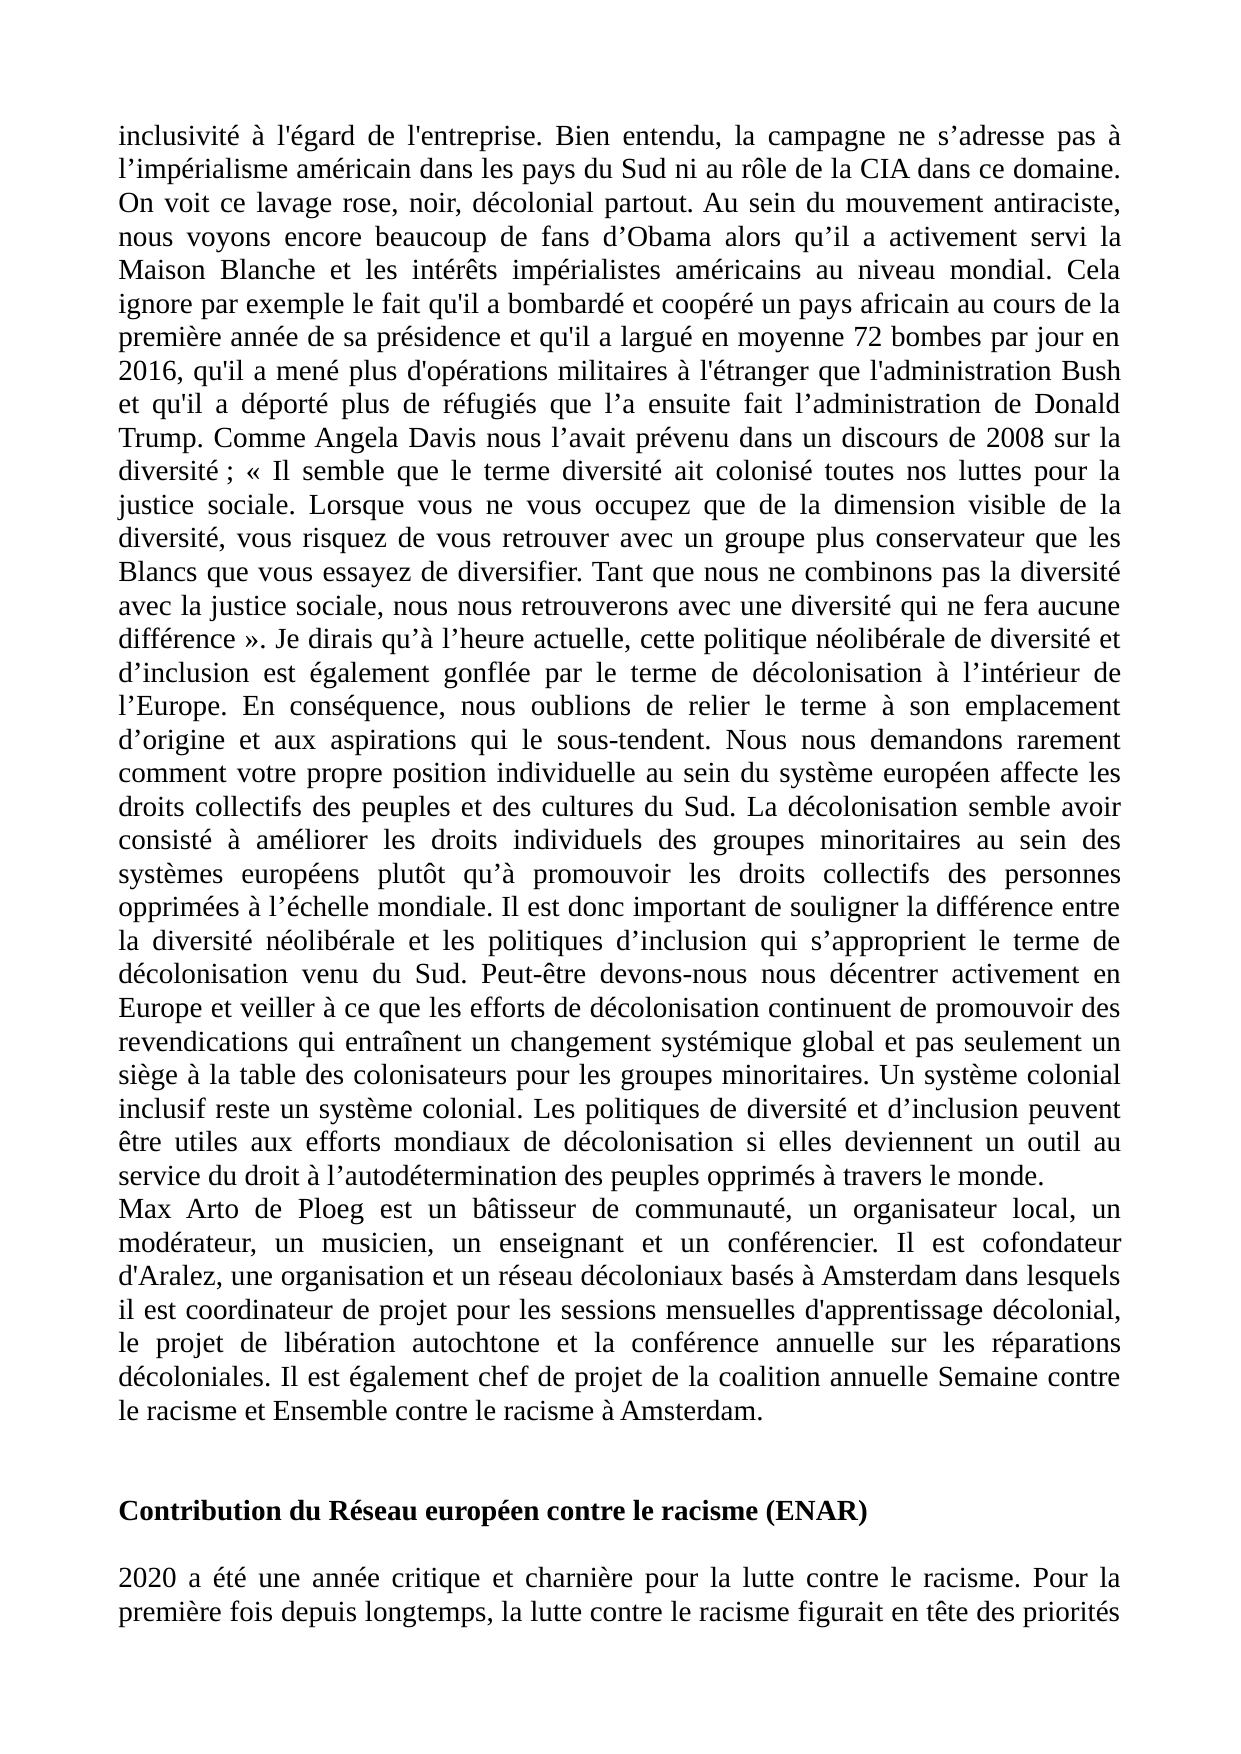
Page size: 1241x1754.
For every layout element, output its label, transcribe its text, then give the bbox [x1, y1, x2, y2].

text Contribution du Réseau européen contre le racisme (ENAR) [118, 1493, 1122, 1527]
text inclusivité à l'égard de l'entreprise. Bien entendu, la campagne ne s’adresse pas à l’impérialisme américain dans les pays du Sud ni au rôle de la CIA dans ce domaine. On voit ce lavage rose, noir, décolonial partout. Au sein du mouvement antiraciste, nous voyons encore beaucoup de fans d’Obama alors qu’il a activement servi la Maison Blanche et les intérêts impérialistes américains au niveau mondial. Cela ignore par exemple le fait qu'il a bombardé et coopéré un pays africain au cours de la première année de sa présidence et qu'il a largué en moyenne 72 bombes par jour en 2016, qu'il a mené plus d'opérations militaires à l'étranger que l'administration Bush et qu'il a déporté plus de réfugiés que l’a ensuite fait l’administration de Donald Trump. Comme Angela Davis nous l’avait prévenu dans un discours de 2008 sur la diversité ; « Il semble que le terme diversité ait colonisé toutes nos luttes pour la justice sociale. Lorsque vous ne vous occupez que de la dimension visible de la diversité, vous risquez de vous retrouver avec un groupe plus conservateur que les Blancs que vous essayez de diversifier. Tant que nous ne combinons pas la diversité avec la justice sociale, nous nous retrouverons avec une diversité qui ne fera aucune différence ». Je dirais qu’à l’heure actuelle, cette politique néolibérale de diversité et d’inclusion est également gonflée par le terme de décolonisation à l’intérieur de l’Europe. En conséquence, nous oublions de relier le terme à son emplacement d’origine et aux aspirations qui le sous-tendent. Nous nous demandons rarement comment votre propre position individuelle au sein du système européen affecte les droits collectifs des peuples et des cultures du Sud. La décolonisation semble avoir consisté à améliorer les droits individuels des groupes minoritaires au sein des systèmes européens plutôt qu’à promouvoir les droits collectifs des personnes opprimées à l’échelle mondiale. Il est donc important de souligner la différence entre la diversité néolibérale et les politiques d’inclusion qui s’approprient le terme de décolonisation venu du Sud. Peut-être devons-nous nous décentrer activement en Europe et veiller à ce que les efforts de décolonisation continuent de promouvoir des revendications qui entraînent un changement systémique global et pas seulement un siège à la table des colonisateurs pour les groupes minoritaires. Un système colonial inclusif reste un système colonial. Les politiques de diversité et d’inclusion peuvent être utiles aux efforts mondiaux de décolonisation si elles deviennent un outil au service du droit à l’autodétermination des peuples opprimés à travers le monde. [118, 118, 1122, 1191]
text 2020 a été une année critique et charnière pour la lutte contre le racisme. Pour la première fois depuis longtemps, la lutte contre le racisme figurait en tête des priorités [118, 1560, 1122, 1627]
text Max Arto de Ploeg est un bâtisseur de communauté, un organisateur local, un modérateur, un musicien, un enseignant et un conférencier. Il est cofondateur d'Aralez, une organisation et un réseau décoloniaux basés à Amsterdam dans lesquels il est coordinateur de projet pour les sessions mensuelles d'apprentissage décolonial, le projet de libération autochtone et la conférence annuelle sur les réparations décoloniales. Il est également chef de projet de la coalition annuelle Semaine contre le racisme et Ensemble contre le racisme à Amsterdam. [118, 1191, 1122, 1426]
